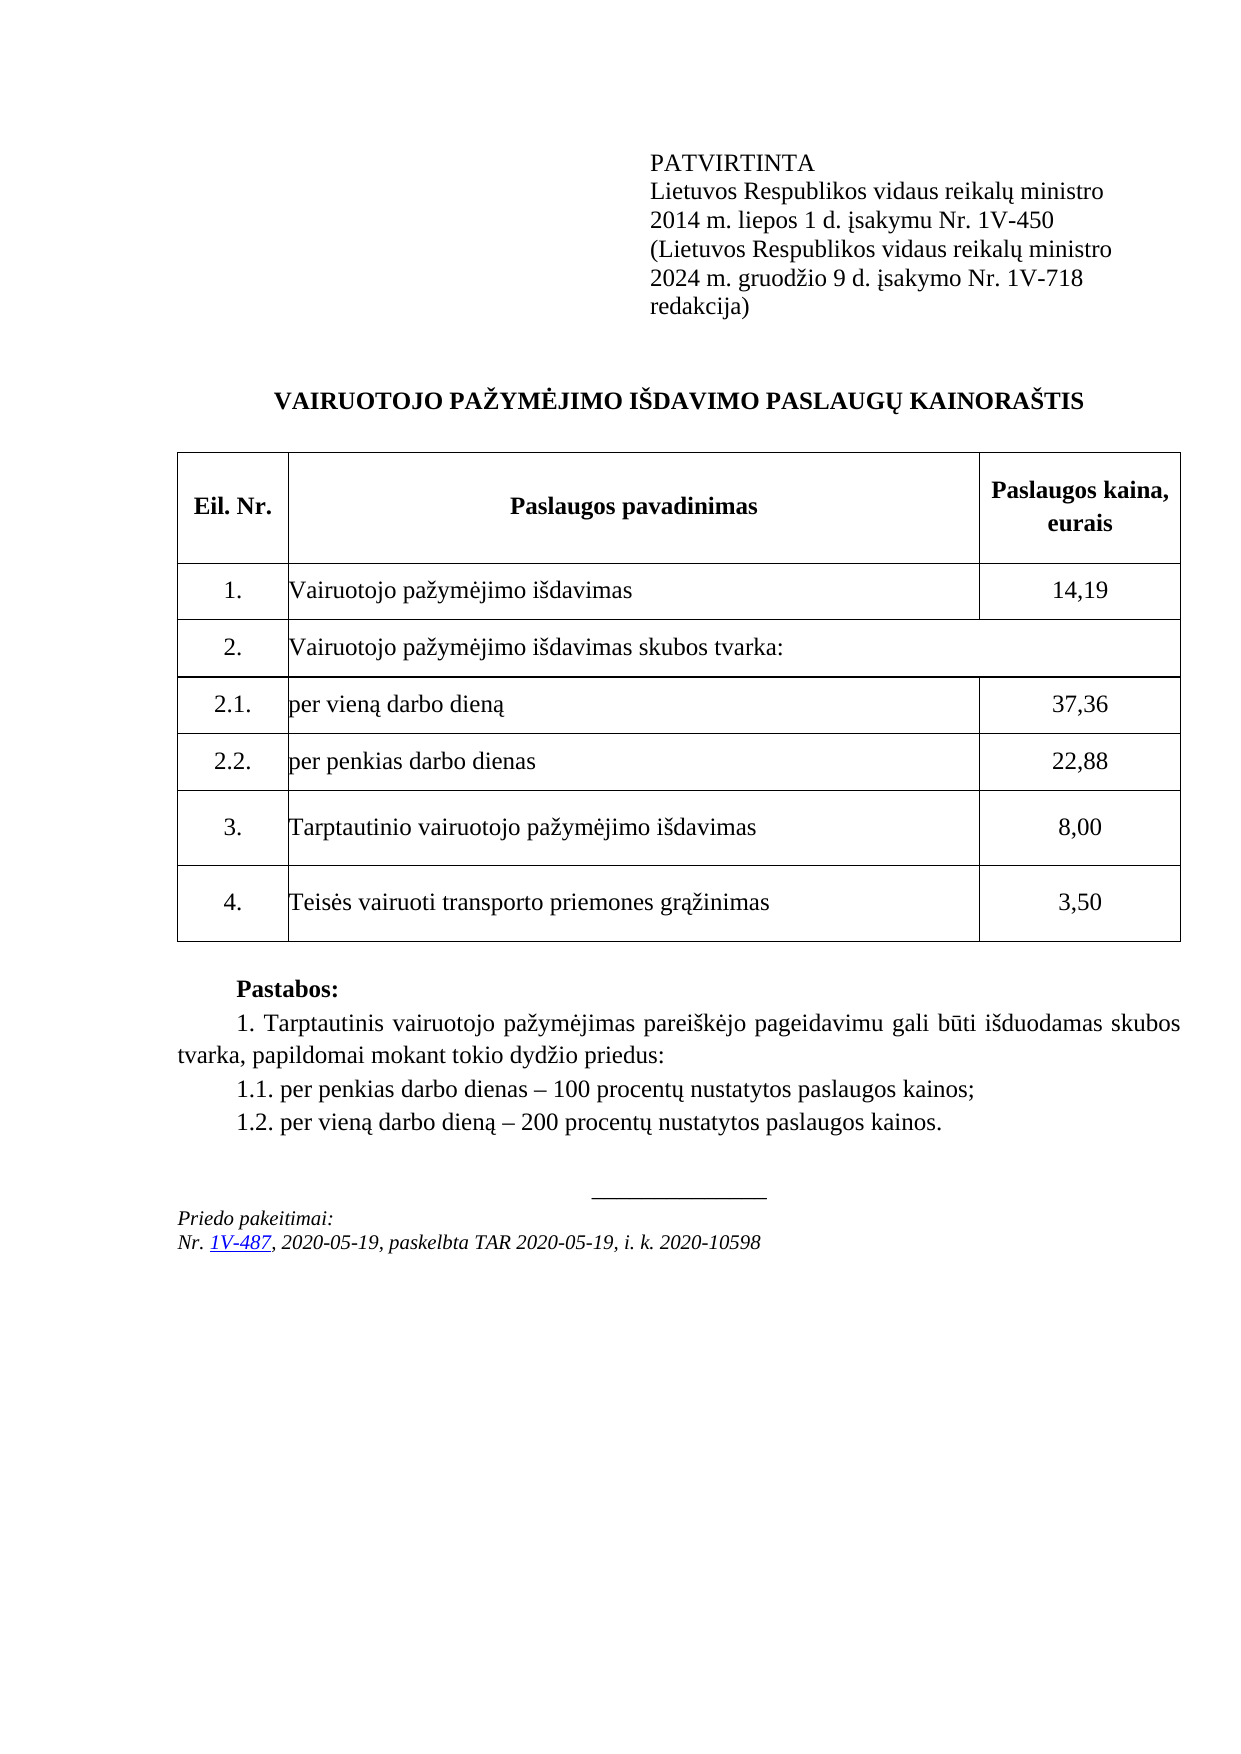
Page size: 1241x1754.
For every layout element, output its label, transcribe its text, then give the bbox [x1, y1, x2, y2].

table_cell Vairuotojo pažymėjimo išdavimas skubos tvarka: [289, 620, 1180, 676]
table_cell 37,36 [980, 678, 1180, 733]
table_cell 22,88 [980, 734, 1180, 790]
text ______________ [177, 1173, 1181, 1201]
table_cell Tarptautinio vairuotojo pažymėjimo išdavimas [289, 791, 979, 865]
table_cell 2.2. [178, 734, 288, 790]
table_cell 3,50 [980, 866, 1180, 941]
text Lietuvos Respublikos vidaus reikalų ministro [650, 176, 1181, 205]
text redakcija) [650, 291, 1181, 320]
table_cell 4. [178, 866, 288, 941]
table_cell 2. [178, 620, 288, 676]
text VAIRUOTOJO PAŽYMĖJIMO IŠDAVIMO PASLAUGŲ KAINORAŠTIS [177, 386, 1181, 415]
text 2014 m. liepos 1 d. įsakymu Nr. 1V-450 [650, 205, 1181, 234]
table_header Paslaugos pavadinimas [289, 453, 979, 562]
table_cell 8,00 [980, 791, 1180, 865]
table_cell 14,19 [980, 564, 1180, 619]
text 1.2. per vieną darbo dieną – 200 procentų nustatytos paslaugos kainos. [177, 1107, 1181, 1135]
table_cell per penkias darbo dienas [289, 734, 979, 790]
text Nr. 1V-487, 2020-05-19, paskelbta TAR 2020-05-19, i. k. 2020-10598 [177, 1230, 1181, 1254]
table_cell 3. [178, 791, 288, 865]
text 1. Tarptautinis vairuotojo pažymėjimas pareiškėjo pageidavimu gali būti išduodamas skubos tvarka, papildomai mokant tokio dydžio priedus: [177, 1008, 1181, 1069]
table_cell 2.1. [178, 678, 288, 733]
table_cell per vieną darbo dieną [289, 678, 979, 733]
table_header Eil. Nr. [178, 453, 288, 562]
text 1.1. per penkias darbo dienas – 100 procentų nustatytos paslaugos kainos; [177, 1074, 1181, 1102]
text Priedo pakeitimai: [177, 1206, 1181, 1230]
table_cell Vairuotojo pažymėjimo išdavimas [289, 564, 979, 619]
text PATVIRTINTA [650, 148, 1181, 176]
table_cell 1. [178, 564, 288, 619]
text (Lietuvos Respublikos vidaus reikalų ministro [650, 234, 1181, 263]
text 2024 m. gruodžio 9 d. įsakymo Nr. 1V-718 [650, 263, 1181, 291]
table_header Paslaugos kaina, eurais [980, 453, 1180, 562]
table_cell Teisės vairuoti transporto priemones grąžinimas [289, 866, 979, 941]
text Pastabos: [177, 974, 1181, 1003]
